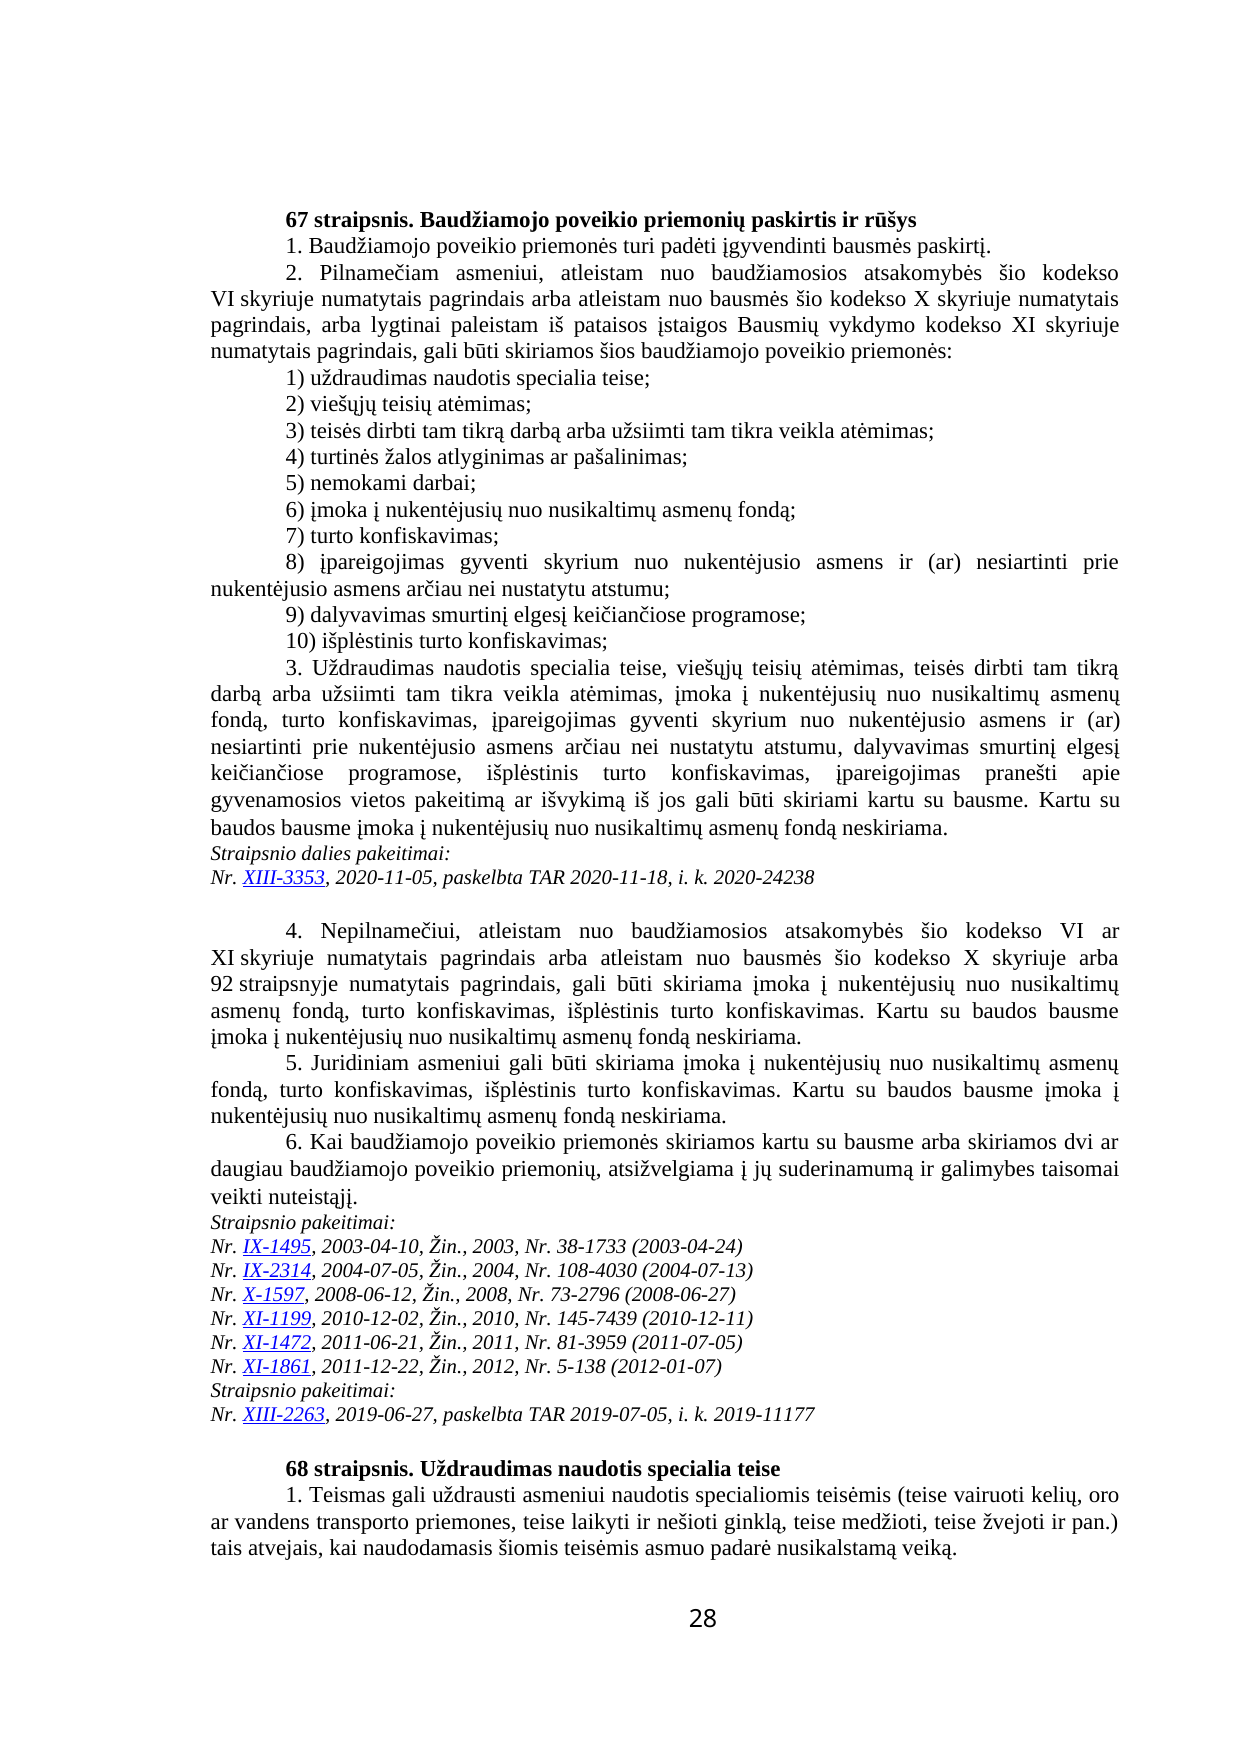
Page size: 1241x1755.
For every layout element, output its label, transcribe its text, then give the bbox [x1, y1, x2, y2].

text 67 straipsnis. Baudžiamojo poveikio priemonių paskirtis ir rūšys [210, 206, 1120, 232]
text 2. Pilnamečiam asmeniui, atleistam nuo baudžiamosios atsakomybės šio kodekso VI skyriuje numatytais pagrindais arba atleistam nuo bausmės šio kodekso X skyriuje numatytais pagrindais, arba lygtinai paleistam iš pataisos įstaigos Bausmių vykdymo kodekso XI skyriuje numatytais pagrindais, gali būti skiriamos šios baudžiamojo poveikio priemonės: [210, 258, 1120, 364]
text Straipsnio pakeitimai: [210, 1210, 1120, 1234]
text 5) nemokami darbai; [210, 469, 1120, 496]
text 68 straipsnis. Uždraudimas naudotis specialia teise [210, 1455, 1120, 1482]
text Nr. IX-2314, 2004-07-05, Žin., 2004, Nr. 108-4030 (2004-07-13) [210, 1258, 1120, 1282]
text 6. Kai baudžiamojo poveikio priemonės skiriamos kartu su bausme arba skiriamos dvi ar daugiau baudžiamojo poveikio priemonių, atsižvelgiama į jų suderinamumą ir galimybes taisomai veikti nuteistąjį. [210, 1128, 1120, 1210]
text 4) turtinės žalos atlyginimas ar pašalinimas; [210, 443, 1120, 469]
text 3) teisės dirbti tam tikrą darbą arba užsiimti tam tikra veikla atėmimas; [210, 417, 1120, 443]
text 10) išplėstinis turto konfiskavimas; [210, 627, 1120, 654]
text 1. Baudžiamojo poveikio priemonės turi padėti įgyvendinti bausmės paskirtį. [210, 232, 1120, 258]
text Straipsnio dalies pakeitimai: [210, 841, 1120, 865]
text Nr. X-1597, 2008-06-12, Žin., 2008, Nr. 73-2796 (2008-06-27) [210, 1282, 1120, 1306]
text Nr. XIII-2263, 2019-06-27, paskelbta TAR 2019-07-05, i. k. 2019-11177 [210, 1402, 1120, 1426]
text Nr. XI-1861, 2011-12-22, Žin., 2012, Nr. 5-138 (2012-01-07) [210, 1354, 1120, 1378]
text 6) įmoka į nukentėjusių nuo nusikaltimų asmenų fondą; [210, 496, 1120, 522]
text 8) įpareigojimas gyventi skyrium nuo nukentėjusio asmens ir (ar) nesiartinti prie nukentėjusio asmens arčiau nei nustatytu atstumu; [210, 548, 1120, 601]
text 1. Teismas gali uždrausti asmeniui naudotis specialiomis teisėmis (teise vairuoti kelių, oro ar vandens transporto priemones, teise laikyti ir nešioti ginklą, teise medžioti, teise žvejoti ir pan.) tais atvejais, kai naudodamasis šiomis teisėmis asmuo padarė nusikalstamą veiką. [210, 1482, 1120, 1561]
text 4. Nepilnamečiui, atleistam nuo baudžiamosios atsakomybės šio kodekso VI ar XI skyriuje numatytais pagrindais arba atleistam nuo bausmės šio kodekso X skyriuje arba 92 straipsnyje numatytais pagrindais, gali būti skiriama įmoka į nukentėjusių nuo nusikaltimų asmenų fondą, turto konfiskavimas, išplėstinis turto konfiskavimas. Kartu su baudos bausme įmoka į nukentėjusių nuo nusikaltimų asmenų fondą neskiriama. [210, 918, 1120, 1049]
text 7) turto konfiskavimas; [210, 522, 1120, 548]
text 1) uždraudimas naudotis specialia teise; [210, 364, 1120, 390]
text Nr. XI-1472, 2011-06-21, Žin., 2011, Nr. 81-3959 (2011-07-05) [210, 1330, 1120, 1354]
text Nr. XIII-3353, 2020-11-05, paskelbta TAR 2020-11-18, i. k. 2020-24238 [210, 865, 1120, 889]
text 3. Uždraudimas naudotis specialia teise, viešųjų teisių atėmimas, teisės dirbti tam tikrą darbą arba užsiimti tam tikra veikla atėmimas, įmoka į nukentėjusių nuo nusikaltimų asmenų fondą, turto konfiskavimas, įpareigojimas gyventi skyrium nuo nukentėjusio asmens ir (ar) nesiartinti prie nukentėjusio asmens arčiau nei nustatytu atstumu, dalyvavimas smurtinį elgesį keičiančiose programose, išplėstinis turto konfiskavimas, įpareigojimas pranešti apie gyvenamosios vietos pakeitimą ar išvykimą iš jos gali būti skiriami kartu su bausme. Kartu su baudos bausme įmoka į nukentėjusių nuo nusikaltimų asmenų fondą neskiriama. [210, 654, 1120, 841]
text 9) dalyvavimas smurtinį elgesį keičiančiose programose; [210, 601, 1120, 627]
text 5. Juridiniam asmeniui gali būti skiriama įmoka į nukentėjusių nuo nusikaltimų asmenų fondą, turto konfiskavimas, išplėstinis turto konfiskavimas. Kartu su baudos bausme įmoka į nukentėjusių nuo nusikaltimų asmenų fondą neskiriama. [210, 1049, 1120, 1128]
text Straipsnio pakeitimai: [210, 1378, 1120, 1402]
text Nr. XI-1199, 2010-12-02, Žin., 2010, Nr. 145-7439 (2010-12-11) [210, 1306, 1120, 1330]
text Nr. IX-1495, 2003-04-10, Žin., 2003, Nr. 38-1733 (2003-04-24) [210, 1234, 1120, 1258]
text 2) viešųjų teisių atėmimas; [210, 390, 1120, 417]
